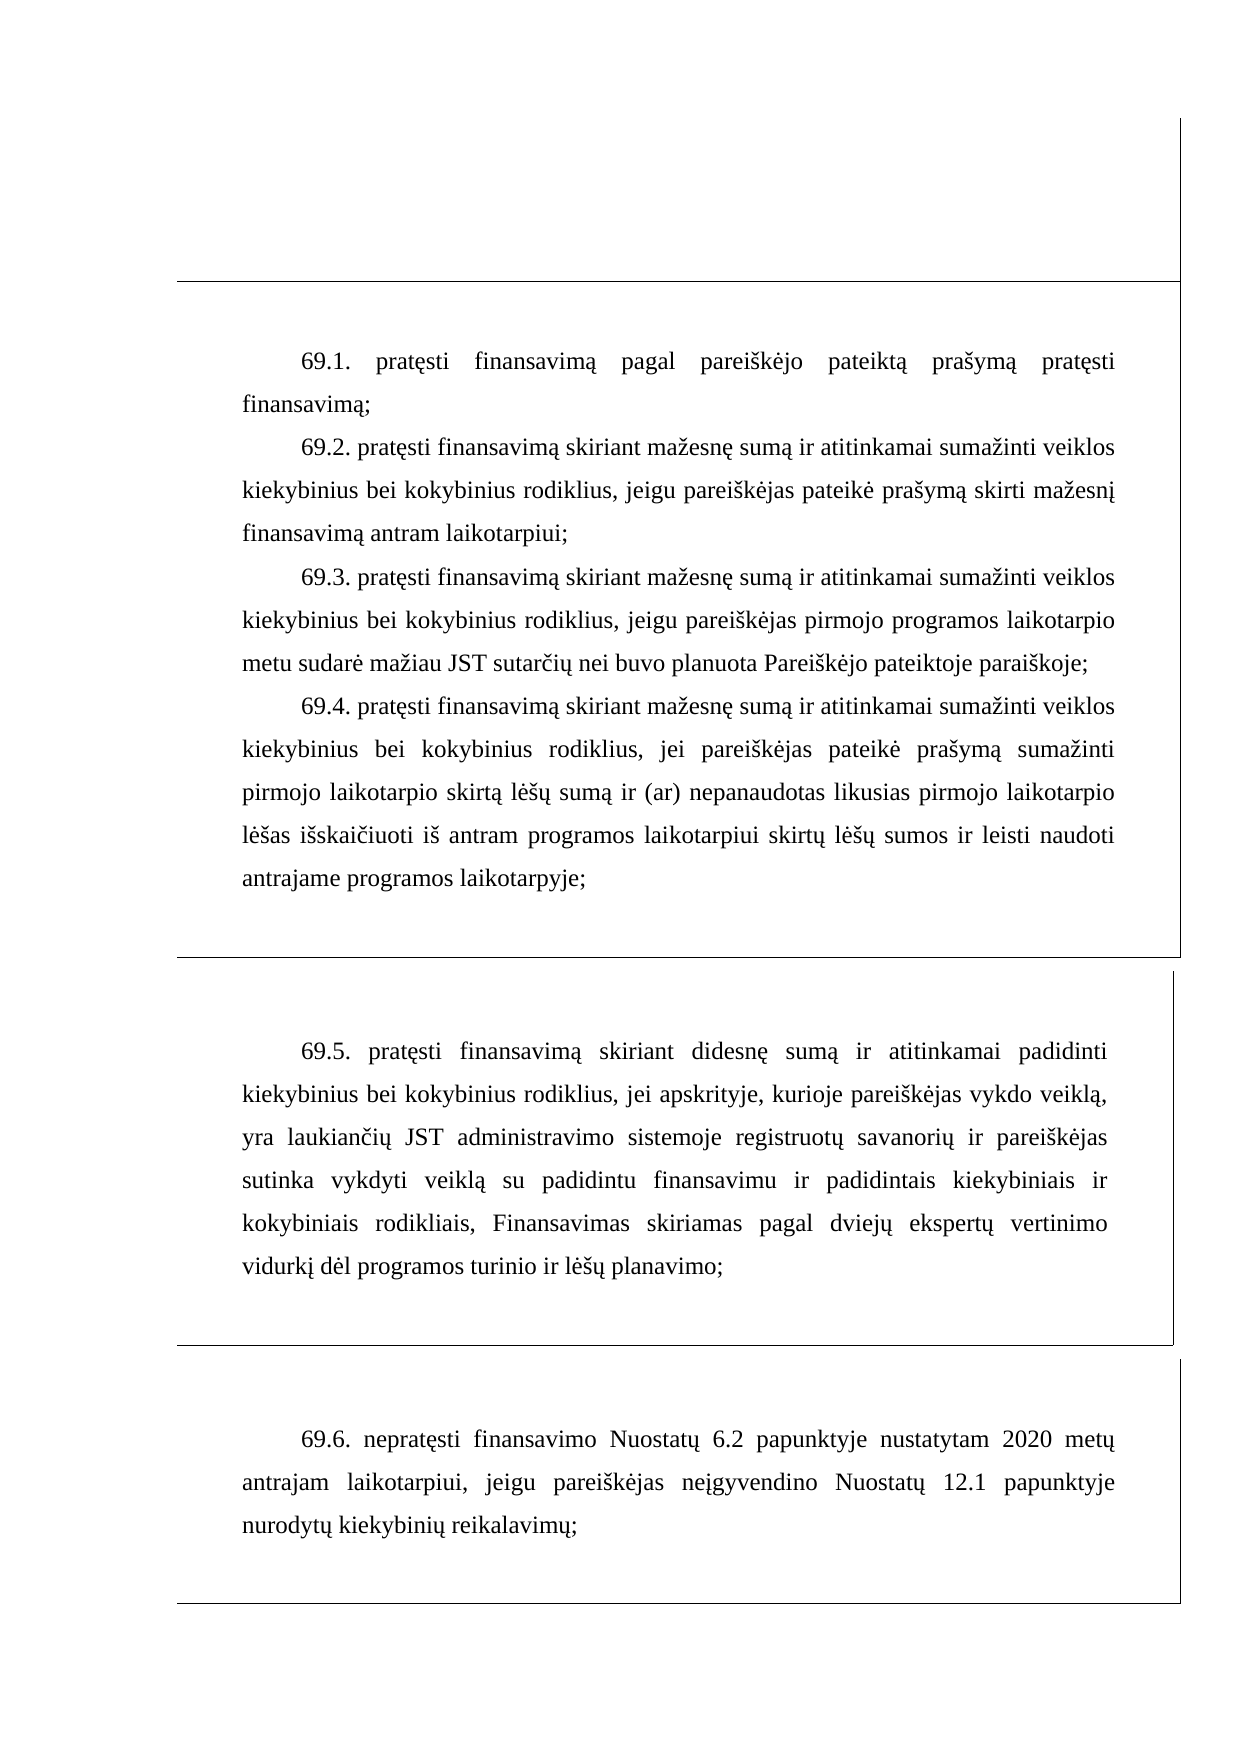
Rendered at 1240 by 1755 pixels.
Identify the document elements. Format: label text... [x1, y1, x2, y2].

text 69.5. pratęsti finansavimą skiriant didesnę sumą ir atitinkamai padidinti kiekybinius bei kokybinius rodiklius, jei apskrityje, kurioje pareiškėjas vykdo veiklą, yra laukiančių JST administravimo sistemoje registruotų savanorių ir pareiškėjas sutinka vykdyti veiklą su padidintu finansavimu ir padidintais kiekybiniais ir kokybiniais rodikliais, Finansavimas skiriamas pagal dviejų ekspertų vertinimo vidurkį dėl programos turinio ir lėšų planavimo; [177, 971, 1173, 1345]
text 69.1. pratęsti finansavimą pagal pareiškėjo pateiktą prašymą pratęsti finansavimą; [177, 281, 1180, 368]
text 69.3. pratęsti finansavimą skiriant mažesnę sumą ir atitinkamai sumažinti veiklos kiekybinius bei kokybinius rodiklius, jeigu pareiškėjas pirmojo programos laikotarpio metu sudarė mažiau JST sutarčių nei buvo planuota Pareiškėjo pateiktoje paraiškoje; [177, 497, 1181, 626]
text 69.6. nepratęsti finansavimo Nuostatų 6.2 papunktyje nustatytam 2020 metų antrajam laikotarpiui, jeigu pareiškėjas neįgyvendino Nuostatų 12.1 papunktyje nurodytų kiekybinių reikalavimų; [177, 1359, 1180, 1603]
text 69.2. pratęsti finansavimą skiriant mažesnę sumą ir atitinkamai sumažinti veiklos kiekybinius bei kokybinius rodiklius, jeigu pareiškėjas pateikė prašymą skirti mažesnį finansavimą antram laikotarpiui; [177, 368, 1181, 497]
text 69.4. pratęsti finansavimą skiriant mažesnę sumą ir atitinkamai sumažinti veiklos kiekybinius bei kokybinius rodiklius, jei pareiškėjas pateikė prašymą sumažinti pirmojo laikotarpio skirtą lėšų sumą ir (ar) nepanaudotas likusias pirmojo laikotarpio lėšas išskaičiuoti iš antram programos laikotarpiui skirtų lėšų sumos ir leisti naudoti antrajame programos laikotarpyje; [177, 626, 1181, 957]
